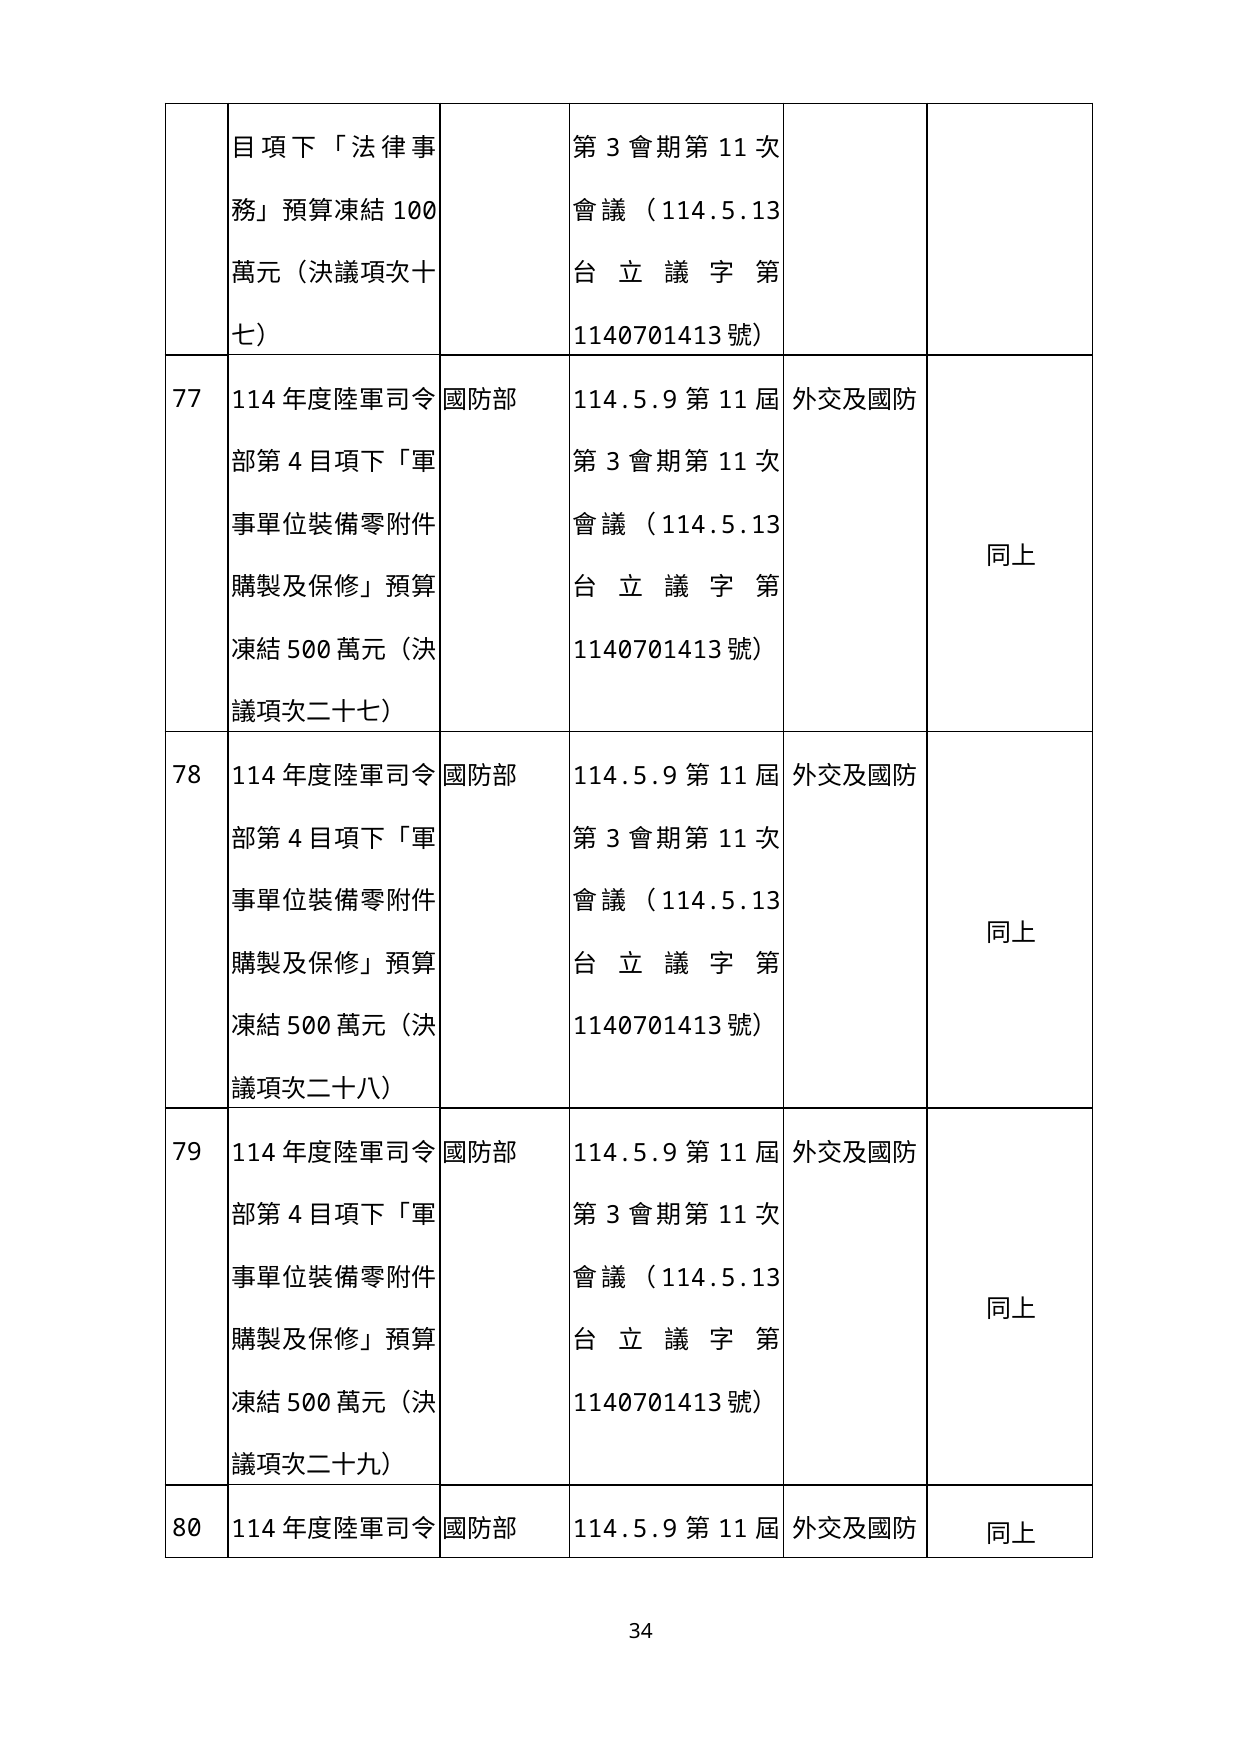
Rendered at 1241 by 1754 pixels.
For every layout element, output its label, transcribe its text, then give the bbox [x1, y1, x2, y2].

table_cell 114年度陸軍司令部第4目項下「軍事單位裝備零附件購製及保修」預算凍結500萬元（決議項次二十八） [229, 732, 439, 1107]
table_cell 國防部 [441, 356, 569, 731]
table_cell 同上 [928, 1486, 1092, 1557]
table_cell [166, 1109, 227, 1484]
table_cell 114.5.9第11屆第3會期第11次會議（114.5.13台立議字第1140701413號） [570, 732, 783, 1107]
table_cell 第3會期第11次會議（114.5.13台立議字第1140701413號） [570, 104, 783, 354]
table_cell [784, 104, 926, 354]
table_cell 114.5.9第11屆 [570, 1486, 783, 1557]
table_cell 目項下「法律事務」預算凍結100萬元（決議項次十七） [229, 104, 439, 354]
table_cell 同上 [928, 356, 1092, 731]
table_cell 同上 [928, 1109, 1092, 1484]
table_cell [166, 732, 227, 1107]
table_cell 國防部 [441, 732, 569, 1107]
table_cell 同上 [928, 732, 1092, 1107]
table_cell [166, 104, 227, 354]
table_cell 國防部 [441, 1486, 569, 1557]
table_cell 外交及國防 [784, 732, 926, 1107]
table_cell 外交及國防 [784, 1109, 926, 1484]
table_cell 114.5.9第11屆第3會期第11次會議（114.5.13台立議字第1140701413號） [570, 356, 783, 731]
table_cell [928, 104, 1092, 354]
table_cell 外交及國防 [784, 1486, 926, 1557]
table_cell 114.5.9第11屆第3會期第11次會議（114.5.13台立議字第1140701413號） [570, 1109, 783, 1484]
table_cell [166, 1486, 227, 1557]
table_cell 114年度陸軍司令 [229, 1485, 439, 1557]
table_cell 外交及國防 [784, 356, 926, 731]
table_cell 114年度陸軍司令部第4目項下「軍事單位裝備零附件購製及保修」預算凍結500萬元（決議項次二十九） [229, 1108, 439, 1484]
table_cell [441, 104, 569, 354]
table_cell [166, 356, 227, 731]
table_cell 國防部 [441, 1109, 569, 1484]
table_cell 114年度陸軍司令部第4目項下「軍事單位裝備零附件購製及保修」預算凍結500萬元（決議項次二十七） [229, 355, 439, 731]
